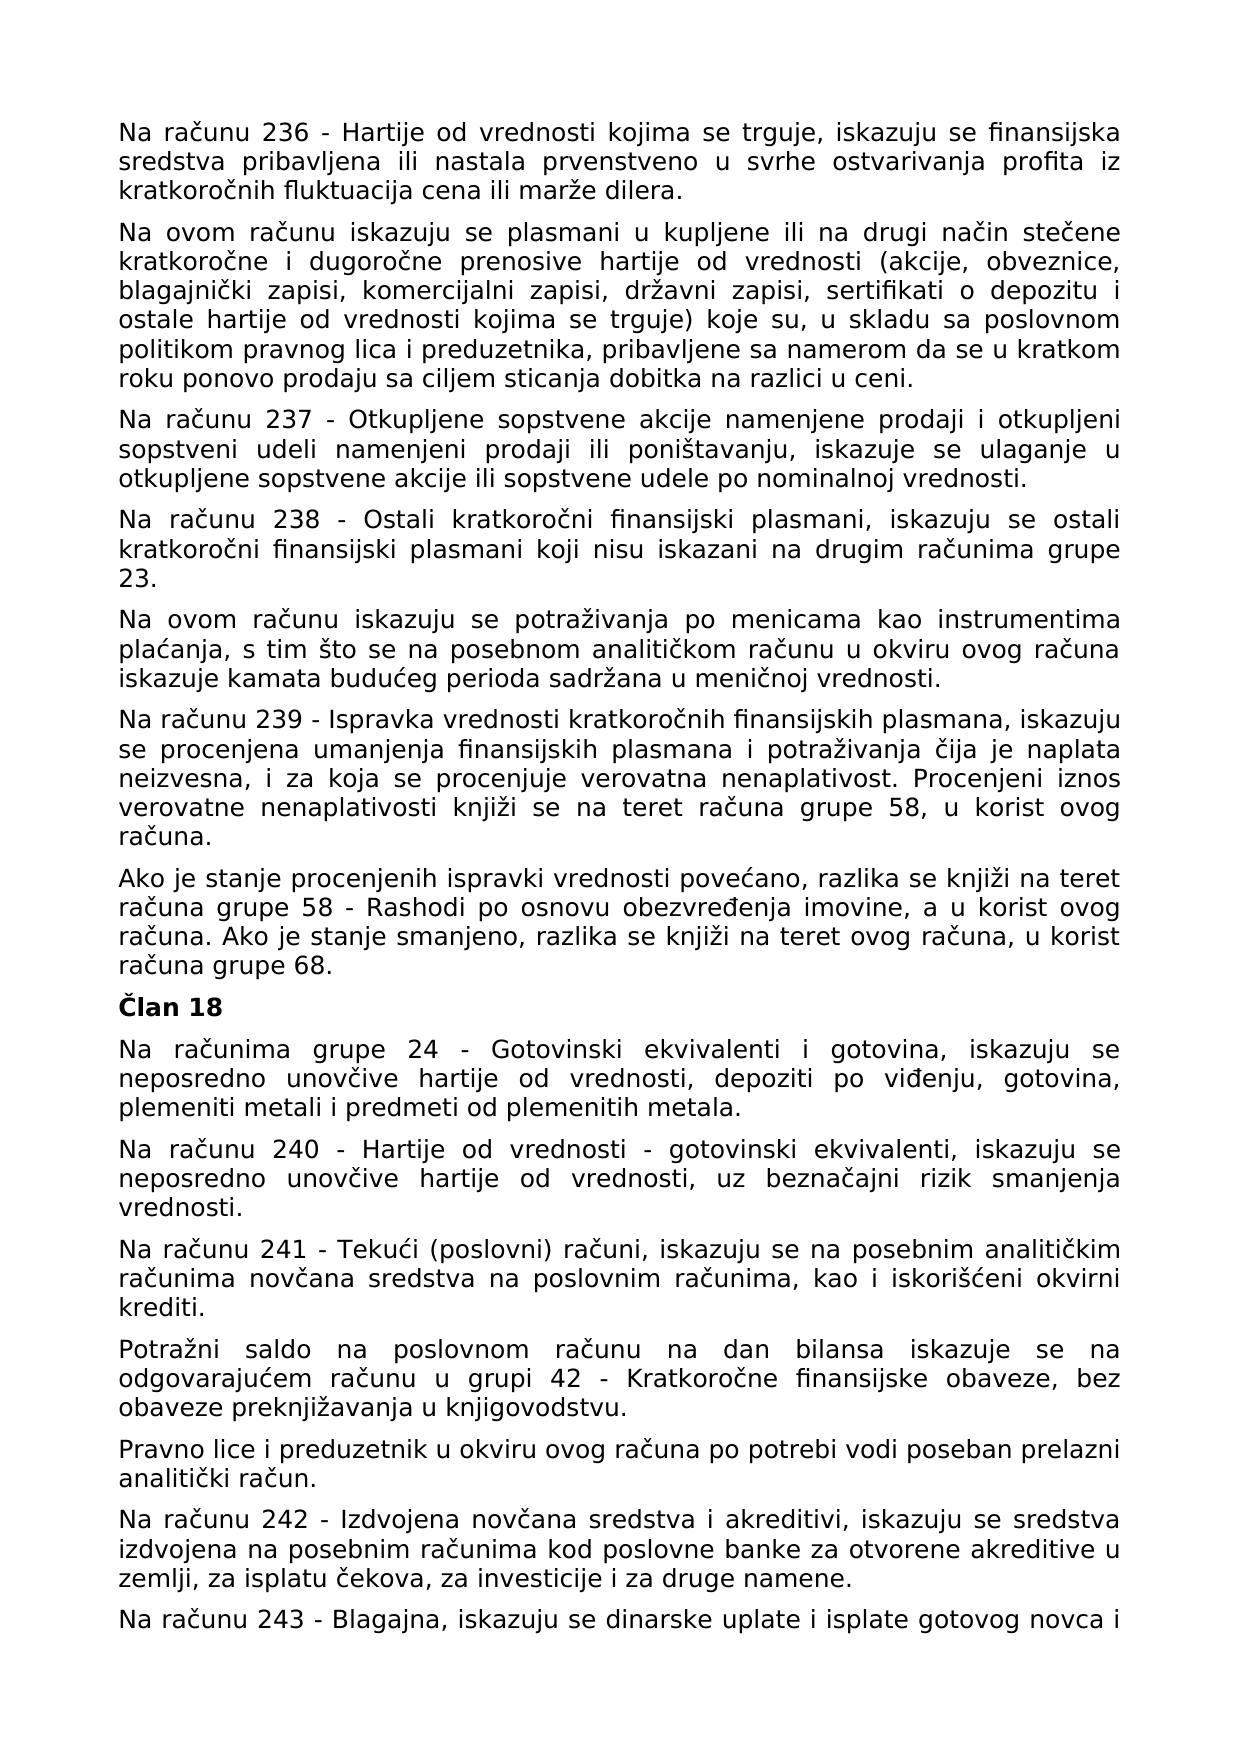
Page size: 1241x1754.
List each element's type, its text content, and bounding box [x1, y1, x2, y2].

text Na računu 237 - Otkupljene sopstvene akcije namenjene prodaji i otkupljeni sopstveni udeli namenjeni prodaji ili poništavanju, iskazuje se ulaganje u otkupljene sopstvene akcije ili sopstvene udele po nominalnoj vrednosti. [118, 406, 1122, 493]
text Član 18 [118, 993, 1122, 1022]
text Na računu 241 - Tekući (poslovni) računi, iskazuju se na posebnim analitičkim računima novčana sredstva na poslovnim računima, kao i iskorišćeni okvirni krediti. [118, 1235, 1122, 1322]
text Na računima grupe 24 - Gotovinski ekvivalenti i gotovina, iskazuju se neposredno unovčive hartije od vrednosti, depoziti po viđenju, gotovina, plemeniti metali i predmeti od plemenitih metala. [118, 1035, 1122, 1122]
text Potražni saldo na poslovnom računu na dan bilansa iskazuje se na odgovarajućem računu u grupi 42 - Kratkoročne finansijske obaveze, bez obaveze preknjižavanja u knjigovodstvu. [118, 1335, 1122, 1422]
text Na računu 236 - Hartije od vrednosti kojima se trguje, iskazuju se finansijska sredstva pribavljena ili nastala prvenstveno u svrhe ostvarivanja profita iz kratkoročnih fluktuacija cena ili marže dilera. [118, 118, 1122, 206]
text Na ovom računu iskazuju se potraživanja po menicama kao instrumentima plaćanja, s tim što se na posebnom analitičkom računu u okviru ovog računa iskazuje kamata budućeg perioda sadržana u meničnoj vrednosti. [118, 606, 1122, 693]
text Na računu 243 - Blagajna, iskazuju se dinarske uplate i isplate gotovog novca i [118, 1606, 1122, 1635]
text Na računu 240 - Hartije od vrednosti - gotovinski ekvivalenti, iskazuju se neposredno unovčive hartije od vrednosti, uz beznačajni rizik smanjenja vrednosti. [118, 1135, 1122, 1222]
text Pravno lice i preduzetnik u okviru ovog računa po potrebi vodi poseban prelazni analitički račun. [118, 1435, 1122, 1493]
text Na računu 239 - Ispravka vrednosti kratkoročnih finansijskih plasmana, iskazuju se procenjena umanjenja finansijskih plasmana i potraživanja čija je naplata neizvesna, i za koja se procenjuje verovatna nenaplativost. Procenjeni iznos verovatne nenaplativosti knjiži se na teret računa grupe 58, u korist ovog računa. [118, 706, 1122, 851]
text Na računu 238 - Ostali kratkoročni finansijski plasmani, iskazuju se ostali kratkoročni finansijski plasmani koji nisu iskazani na drugim računima grupe 23. [118, 506, 1122, 593]
text Na ovom računu iskazuju se plasmani u kupljene ili na drugi način stečene kratkoročne i dugoročne prenosive hartije od vrednosti (akcije, obveznice, blagajnički zapisi, komercijalni zapisi, državni zapisi, sertifikati o depozitu i ostale hartije od vrednosti kojima se trguje) koje su, u skladu sa poslovnom politikom pravnog lica i preduzetnika, pribavljene sa namerom da se u kratkom roku ponovo prodaju sa ciljem sticanja dobitka na razlici u ceni. [118, 218, 1122, 393]
text Ako je stanje procenjenih ispravki vrednosti povećano, razlika se knjiži na teret računa grupe 58 - Rashodi po osnovu obezvređenja imovine, a u korist ovog računa. Ako je stanje smanjeno, razlika se knjiži na teret ovog računa, u korist računa grupe 68. [118, 864, 1122, 981]
text Na računu 242 - Izdvojena novčana sredstva i akreditivi, iskazuju se sredstva izdvojena na posebnim računima kod poslovne banke za otvorene akreditive u zemlji, za isplatu čekova, za investicije i za druge namene. [118, 1506, 1122, 1593]
